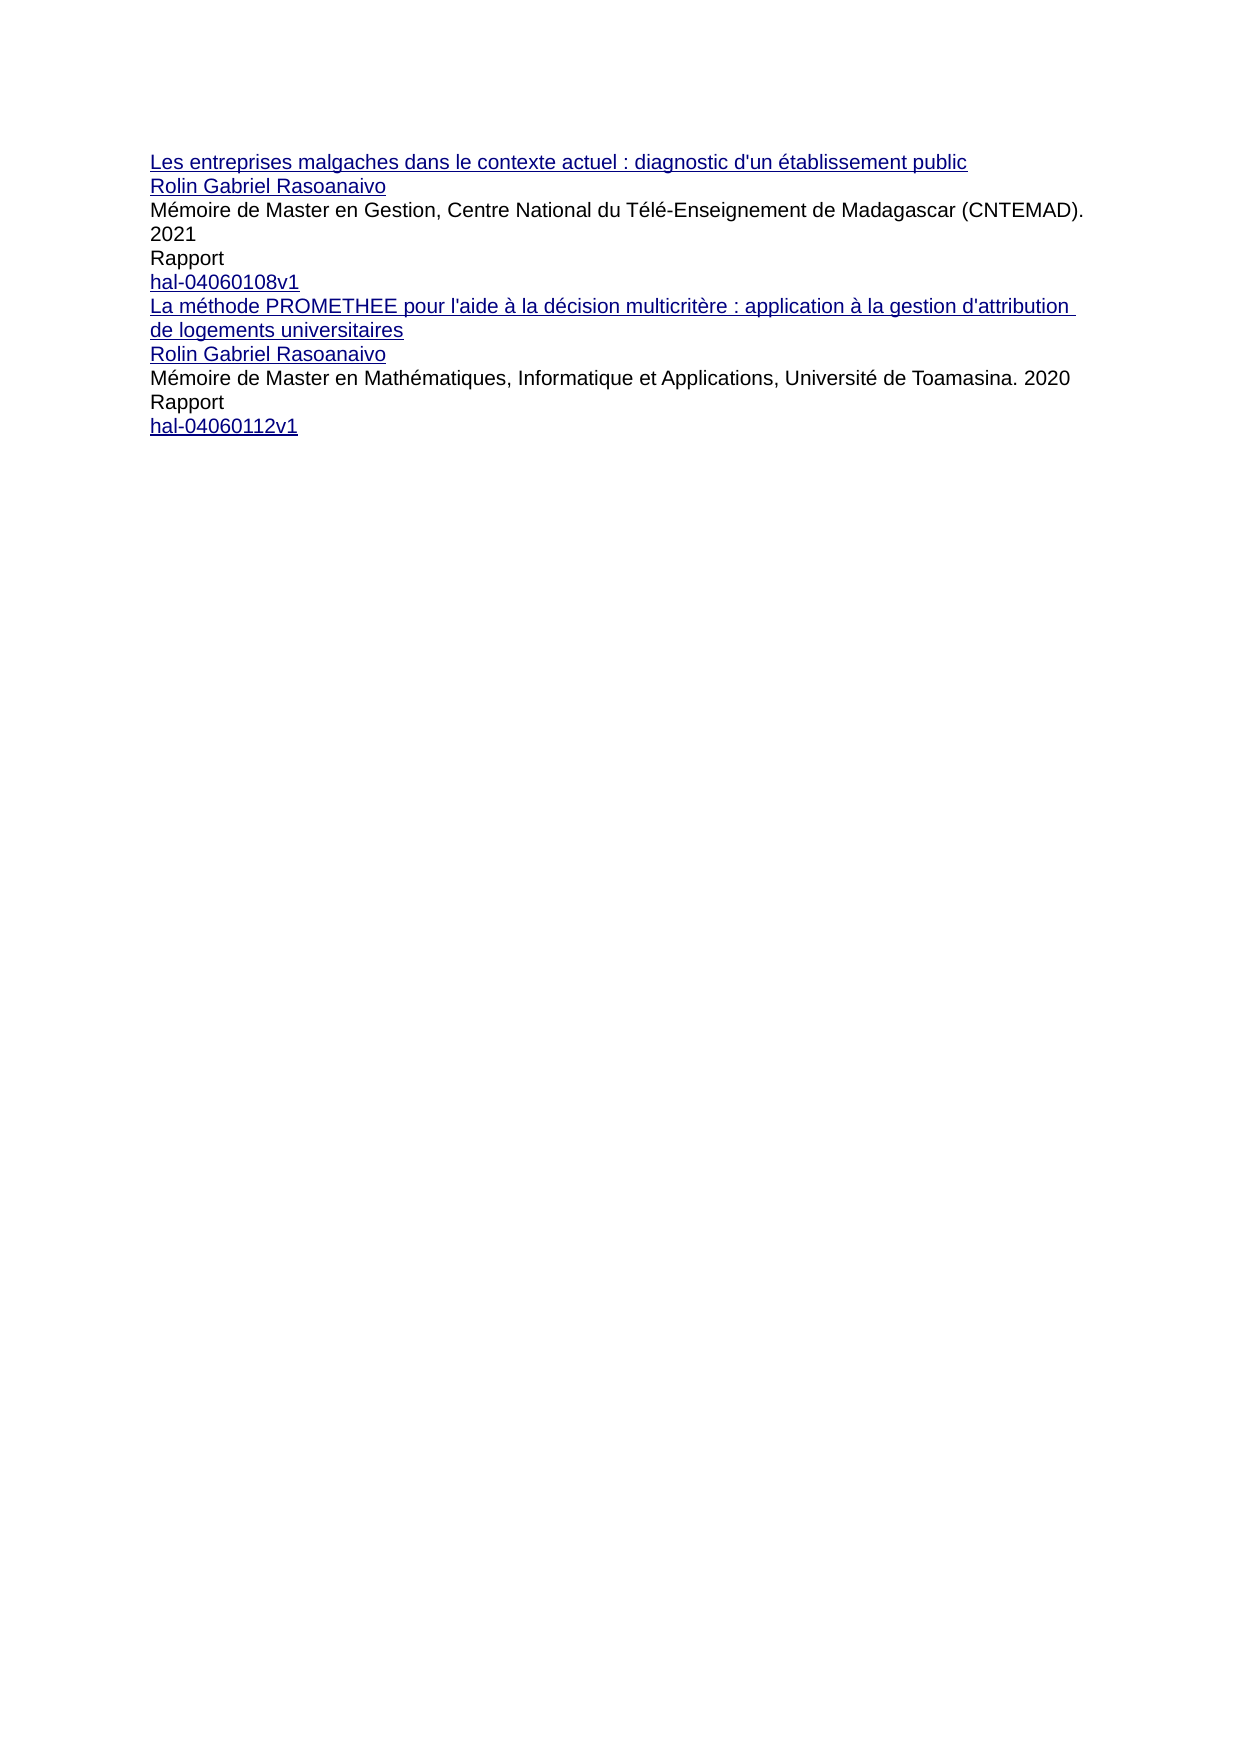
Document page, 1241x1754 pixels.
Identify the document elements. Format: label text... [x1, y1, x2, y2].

table_header Les entreprises malgaches dans le contexte actuel : diagnostic d'un établissement public Rolin Gabriel Rasoanaivo Mémoire de Master en Gestion, Centre National du Télé-Enseignement de Madagascar (CNTEMAD). 2021 Rapport hal-04060108v1 [150, 150, 1090, 294]
table_cell La méthode PROMETHEE pour l'aide à la décision multicritère : application à la gestion d'attribution de logements universitaires Rolin Gabriel Rasoanaivo Mémoire de Master en Mathématiques, Informatique et Applications, Université de Toamasina. 2020 Rapport hal-04060112v1 [150, 294, 1090, 437]
